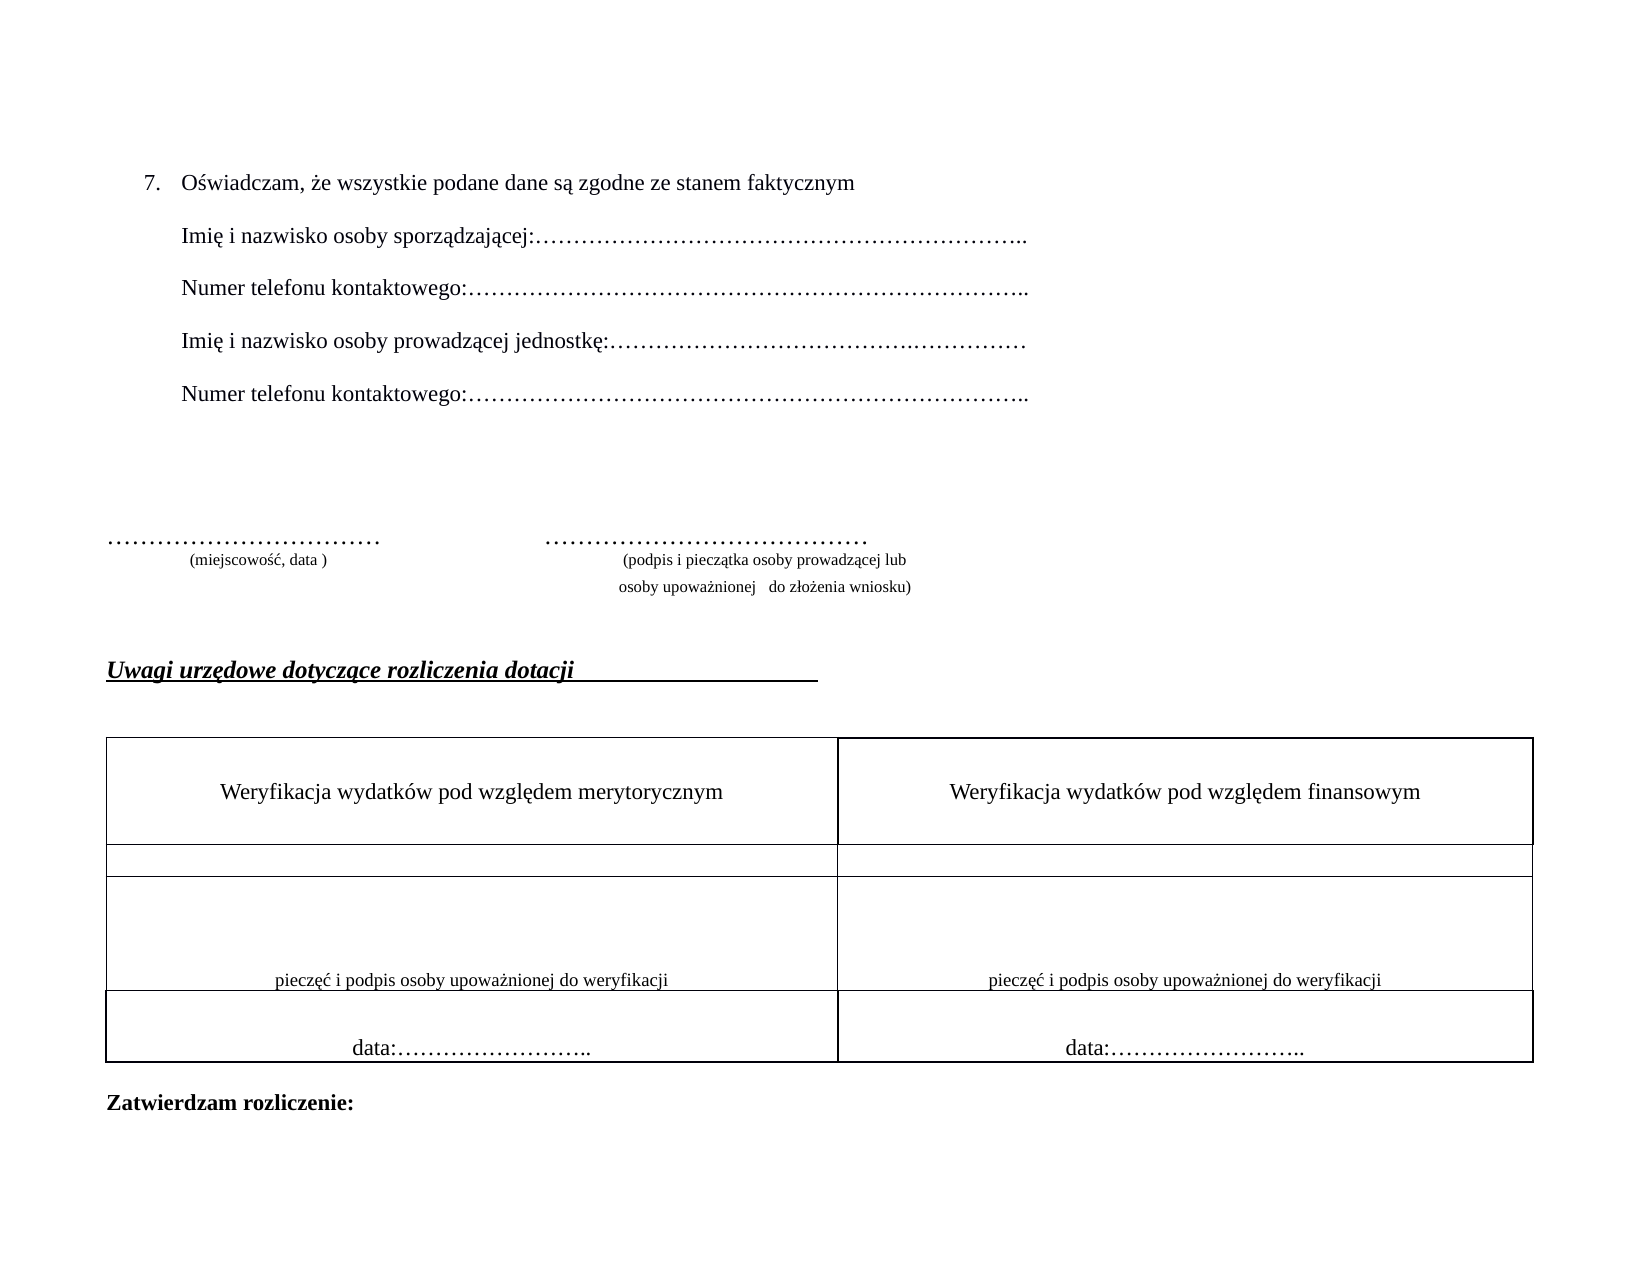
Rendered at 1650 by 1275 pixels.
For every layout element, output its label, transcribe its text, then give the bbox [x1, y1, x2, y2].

table_cell [107, 845, 837, 876]
list Imię i nazwisko osoby prowadzącej jednostkę:………………………………….…………… [181, 327, 1533, 353]
text (miejscowość, data ) (podpis i pieczątka osoby prowadzącej lub [144, 550, 1533, 569]
table_cell pieczęć i podpis osoby upoważnionej do weryfikacji [107, 877, 837, 990]
table_cell [838, 845, 1532, 876]
table_header Weryfikacja wydatków pod względem finansowym [839, 739, 1532, 844]
list Oświadczam, że wszystkie podane dane są zgodne ze stanem faktycznym [144, 169, 1533, 195]
table_cell data:…………………….. [839, 991, 1532, 1061]
table_cell pieczęć i podpis osoby upoważnionej do weryfikacji [838, 877, 1532, 990]
text …………………………… ………………………………… [106, 521, 1533, 550]
text Uwagi urzędowe dotyczące rozliczenia dotacji [106, 655, 1533, 684]
list Numer telefonu kontaktowego:……………………………………………………………….. [181, 274, 1533, 301]
list Numer telefonu kontaktowego:……………………………………………………………….. [181, 380, 1533, 406]
text Zatwierdzam rozliczenie: [106, 1089, 1533, 1116]
text osoby upoważnionej do złożenia wniosku) [144, 569, 1533, 598]
list Imię i nazwisko osoby sporządzającej:……………………………………………………….. [181, 222, 1533, 248]
table_header Weryfikacja wydatków pod względem merytorycznym [107, 738, 837, 844]
table_cell data:…………………….. [107, 991, 837, 1061]
